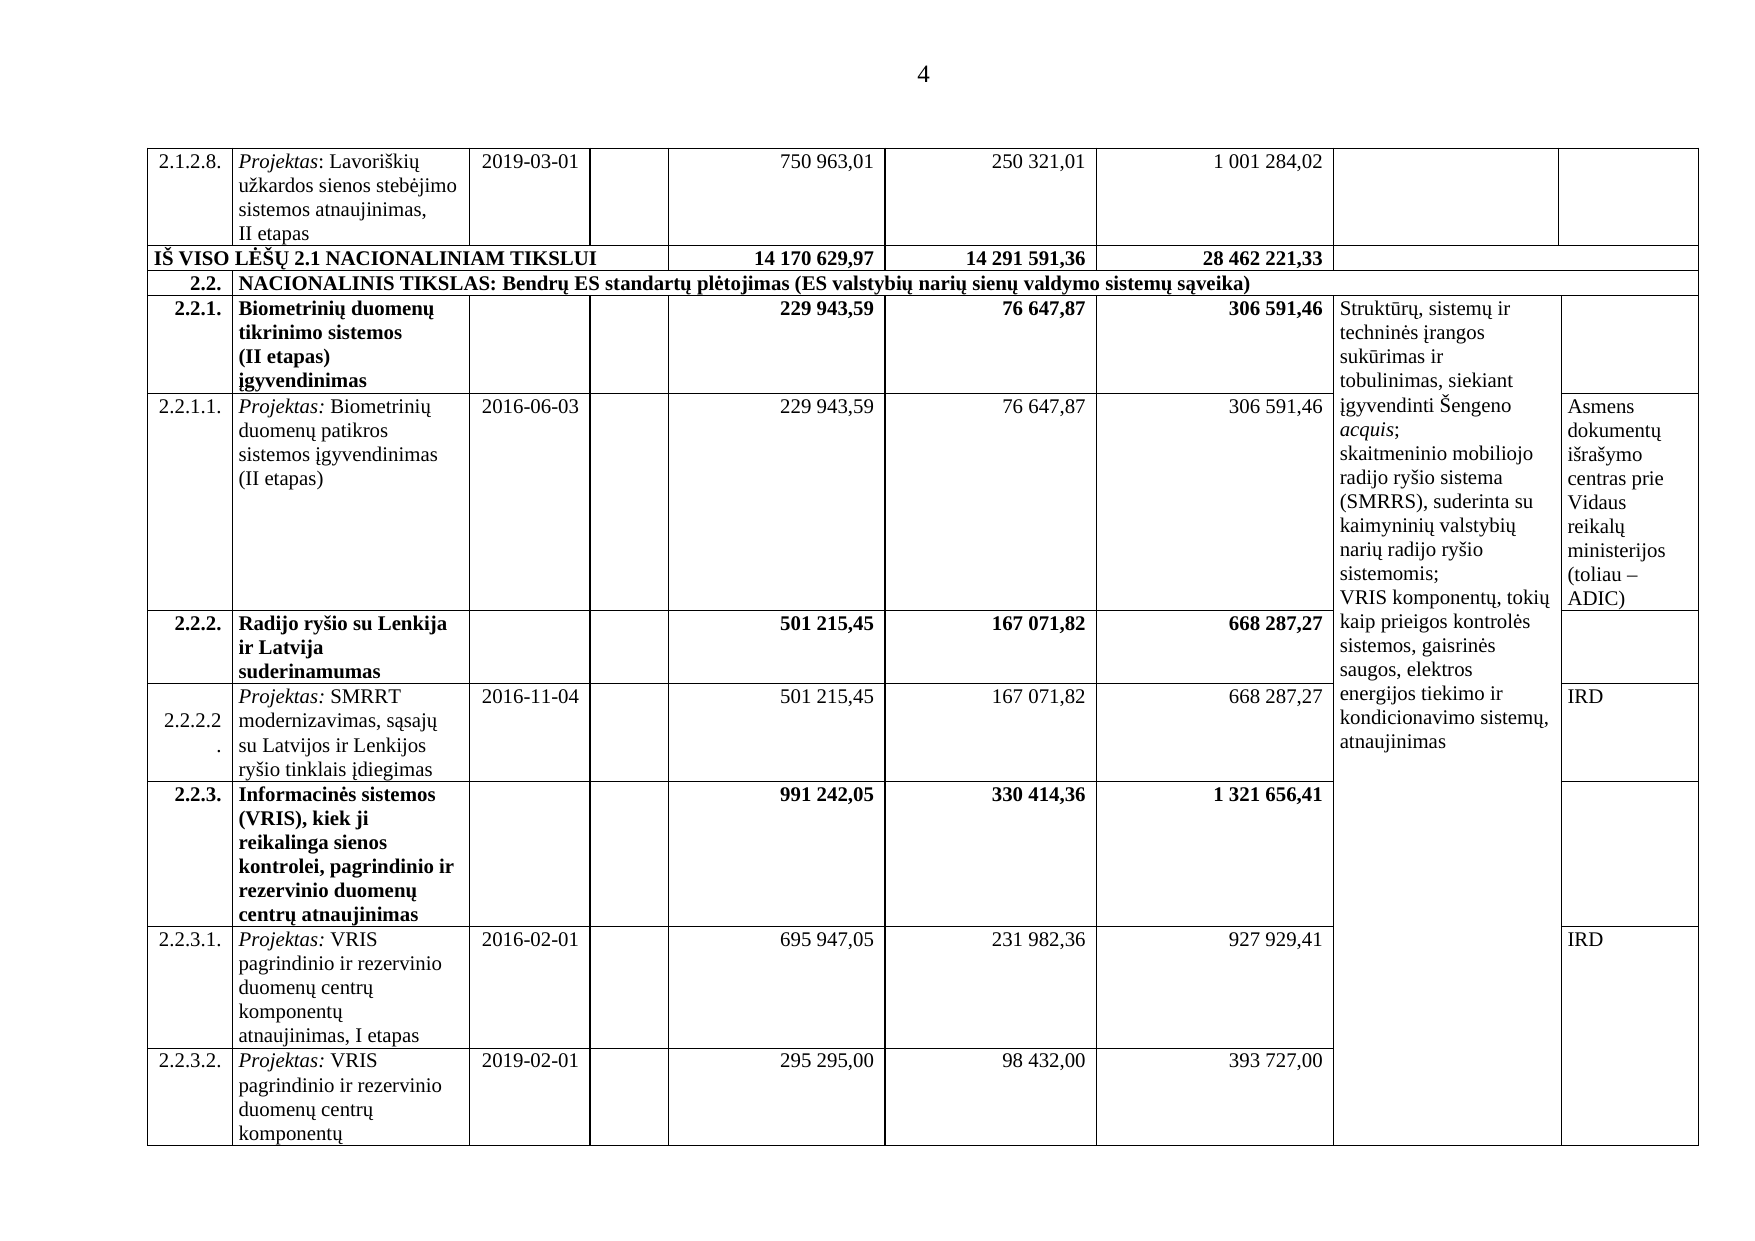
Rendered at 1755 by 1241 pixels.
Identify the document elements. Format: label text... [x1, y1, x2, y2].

table_cell 927 929,41 [1097, 927, 1333, 1047]
table_cell 98 432,00 [886, 1049, 1096, 1145]
table_cell 14 291 591,36 [886, 246, 1096, 270]
table_cell 2016-02-01 [470, 927, 589, 1047]
table_cell Informacinės sistemos (VRIS), kiek ji reikalinga sienos kontrolei, pagrindinio ir rezervinio duomenų centrų atnaujinimas [233, 782, 469, 926]
table_cell 295 295,00 [669, 1049, 884, 1145]
table_cell 2019-03-01 [470, 149, 589, 245]
table_cell Projektas: VRIS pagrindinio ir rezervinio duomenų centrų komponentų [233, 1049, 469, 1145]
table_cell [591, 149, 668, 245]
table_cell Projektas: SMRRT modernizavimas, sąsajų su Latvijos ir Lenkijos ryšio tinklais įdiegimas [233, 684, 469, 781]
table_cell [470, 782, 589, 926]
table_cell Radijo ryšio su Lenkija ir Latvija suderinamumas [233, 611, 469, 683]
table_cell 1 001 284,02 [1097, 149, 1333, 245]
table_cell 2.2.2. [148, 611, 232, 683]
table_cell [1334, 246, 1698, 270]
table_cell Struktūrų, sistemų ir techninės įrangos sukūrimas ir tobulinimas, siekiant įgyvendinti Šengeno acquis; skaitmeninio mobiliojo radijo ryšio sistema (SMRRS), suderinta su kaimyninių valstybių narių radijo ryšio sistemomis; VRIS komponentų, tokių kaip prieigos kontrolės sistemos, gaisrinės saugos, elektros energijos tiekimo ir kondicionavimo sistemų, atnaujinimas [1334, 296, 1561, 1145]
table_cell Projektas: VRIS pagrindinio ir rezervinio duomenų centrų komponentų atnaujinimas, I etapas [233, 927, 469, 1047]
table_cell 2.2.1.1. [148, 394, 232, 610]
table_cell IRD [1562, 927, 1698, 1145]
table_cell [591, 296, 668, 392]
table_cell 750 963,01 [669, 149, 884, 245]
table_cell 14 170 629,97 [669, 246, 884, 270]
table_cell 2016-06-03 [470, 394, 589, 610]
table_cell 2.2.3. [148, 782, 232, 926]
table_cell [1562, 611, 1698, 683]
table_cell [470, 611, 589, 683]
table_cell 695 947,05 [669, 927, 884, 1047]
table_cell [591, 684, 668, 781]
table_cell 330 414,36 [886, 782, 1096, 926]
table_cell [1334, 149, 1558, 245]
table_cell [591, 1049, 668, 1145]
table_cell 2.2.2.2. [148, 684, 232, 781]
table_cell 2019-02-01 [470, 1049, 589, 1145]
table_cell 28 462 221,33 [1097, 246, 1333, 270]
table_cell Biometrinių duomenų tikrinimo sistemos (II etapas) įgyvendinimas [233, 296, 469, 392]
table_cell [470, 296, 589, 392]
table_cell 2.1.2.8. [148, 149, 232, 245]
table_cell 991 242,05 [669, 782, 884, 926]
table_cell 231 982,36 [886, 927, 1096, 1047]
table_cell 76 647,87 [886, 296, 1096, 392]
table_cell [591, 782, 668, 926]
table_cell 2016-11-04 [470, 684, 589, 781]
table_cell [1562, 296, 1698, 392]
table_cell 2.2.3.1. [148, 927, 232, 1047]
table_cell 306 591,46 [1097, 394, 1333, 610]
table_cell 501 215,45 [669, 684, 884, 781]
table_cell NACIONALINIS TIKSLAS: Bendrų ES standartų plėtojimas (ES valstybių narių sienų valdymo sistemų sąveika) [233, 271, 1698, 295]
table_cell Projektas: Biometrinių duomenų patikros sistemos įgyvendinimas (II etapas) [233, 394, 469, 610]
table_cell Asmens dokumentų išrašymo centras prie Vidaus reikalų ministerijos (toliau – ADIC) [1562, 394, 1698, 610]
table_cell 167 071,82 [886, 684, 1096, 781]
table_cell 2.2.1. [148, 296, 232, 392]
table_cell [591, 611, 668, 683]
table_cell [1562, 782, 1698, 926]
table_cell 501 215,45 [669, 611, 884, 683]
table_cell 229 943,59 [669, 296, 884, 392]
table_cell [591, 394, 668, 610]
table_cell 76 647,87 [886, 394, 1096, 610]
table_cell 1 321 656,41 [1097, 782, 1333, 926]
table_cell IRD [1562, 684, 1698, 781]
table_cell 668 287,27 [1097, 684, 1333, 781]
table_cell 167 071,82 [886, 611, 1096, 683]
table_cell 2.2.3.2. [148, 1049, 232, 1145]
table_cell 393 727,00 [1097, 1049, 1333, 1145]
table_cell [1559, 149, 1698, 245]
table_cell Projektas: Lavoriškių užkardos sienos stebėjimo sistemos atnaujinimas, II etapas [233, 149, 469, 245]
table_cell [591, 927, 668, 1047]
table_cell 306 591,46 [1097, 296, 1333, 392]
table_cell 668 287,27 [1097, 611, 1333, 683]
table_cell 2.2. [148, 271, 232, 295]
table_cell 250 321,01 [886, 149, 1096, 245]
table_cell IŠ VISO LĖŠŲ 2.1 NACIONALINIAM TIKSLUI [148, 246, 668, 270]
table_cell 229 943,59 [669, 394, 884, 610]
